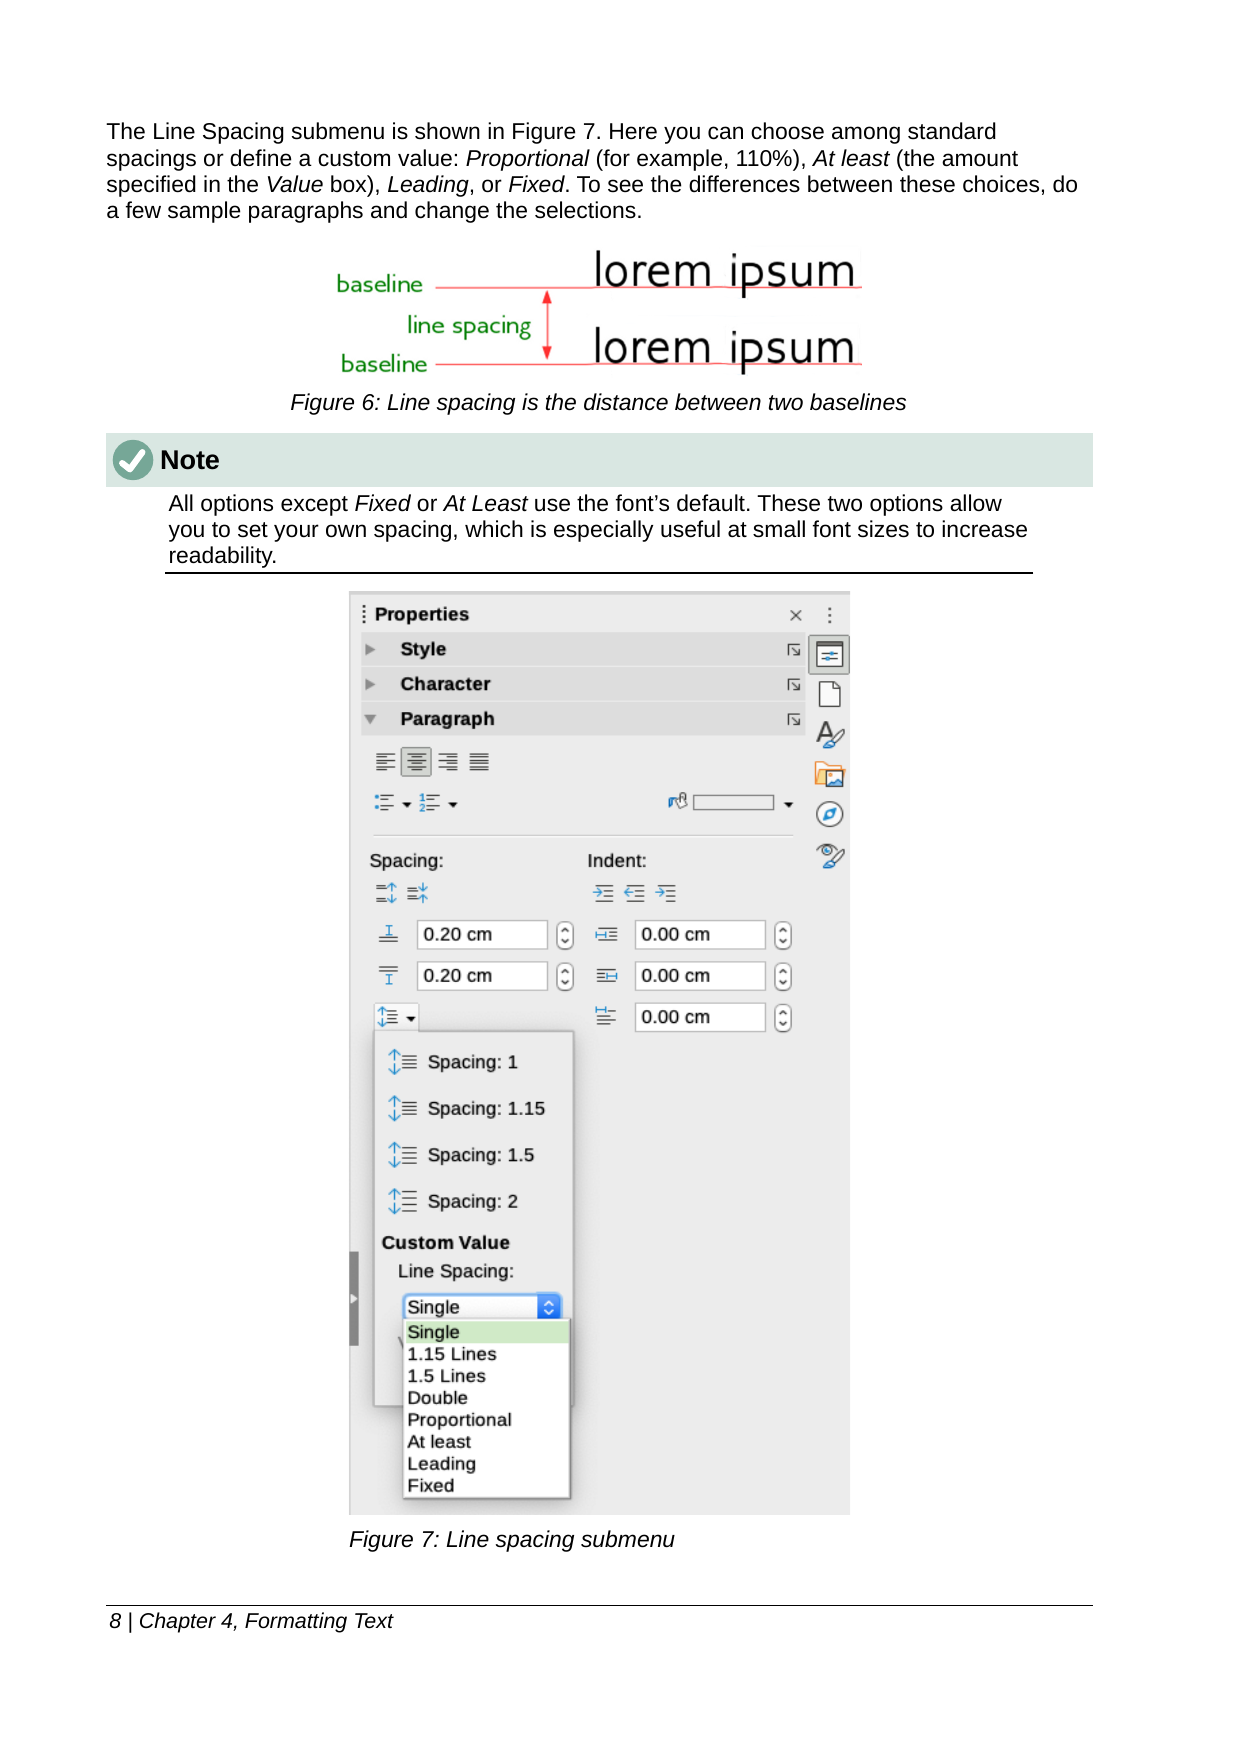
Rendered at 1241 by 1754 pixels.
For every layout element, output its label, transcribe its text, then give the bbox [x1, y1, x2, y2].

picture [348, 591, 851, 1515]
subtitle Note [106, 433, 1093, 487]
text Figure 7: Line spacing submenu [349, 1526, 850, 1553]
picture [337, 236, 862, 378]
text All options except Fixed or At Least use the font’s default. These two options allow you to set your own spacing, which is especially useful at small font sizes to increase readability. [165, 487, 1033, 572]
text The Line Spacing submenu is shown in Figure 7. Here you can choose among standard spacings or define a custom value: Proportional (for example, 110%), At least (the amount specified in the Value box), Leading, or Fixed. To see the differences between these choices, do a few sample paragraphs and change the selections. [106, 118, 1093, 223]
text Figure 6: Line spacing is the distance between two baselines [271, 389, 928, 416]
